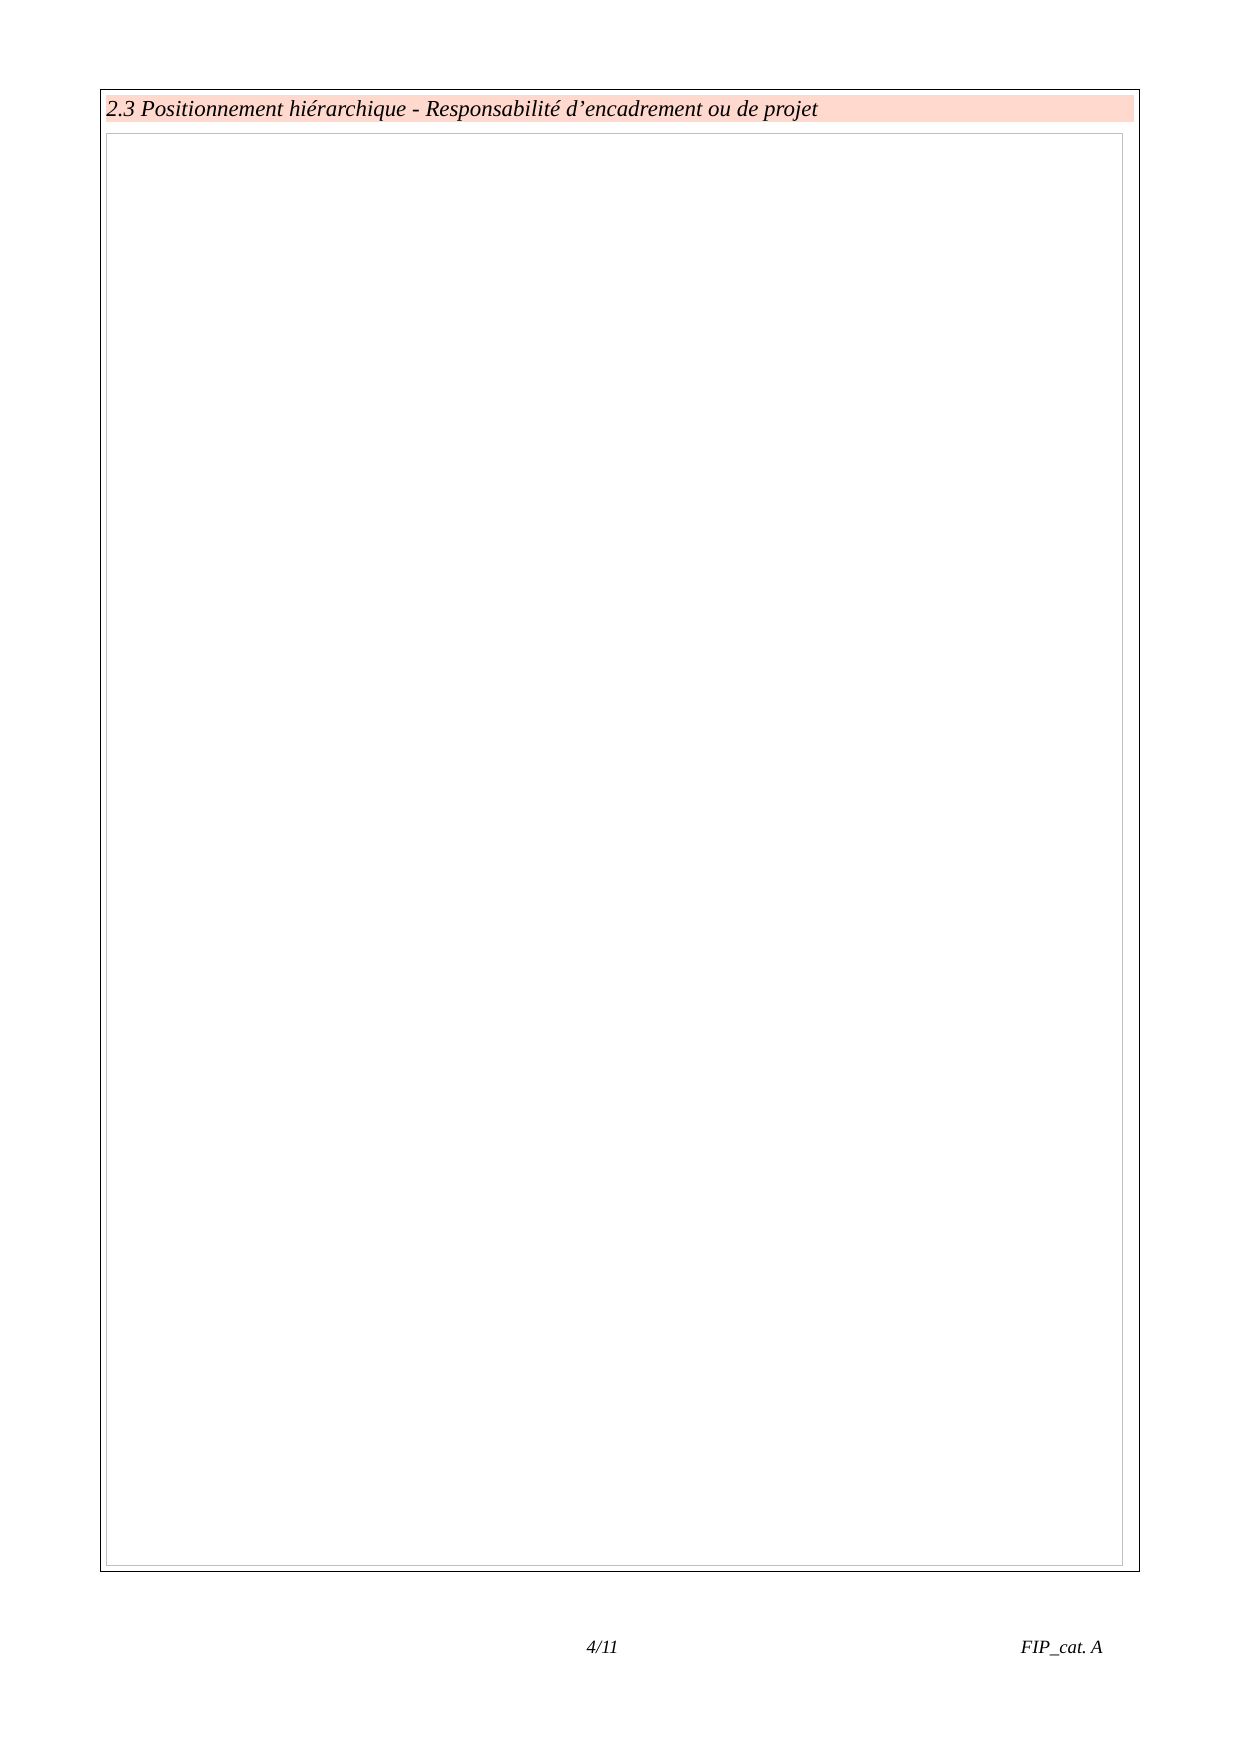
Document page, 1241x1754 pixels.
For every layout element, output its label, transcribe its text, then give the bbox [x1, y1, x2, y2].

table_cell [101, 128, 1139, 1571]
table_header 2.3 Positionnement hiérarchique - Responsabilité d’encadrement ou de projet [101, 90, 1139, 127]
